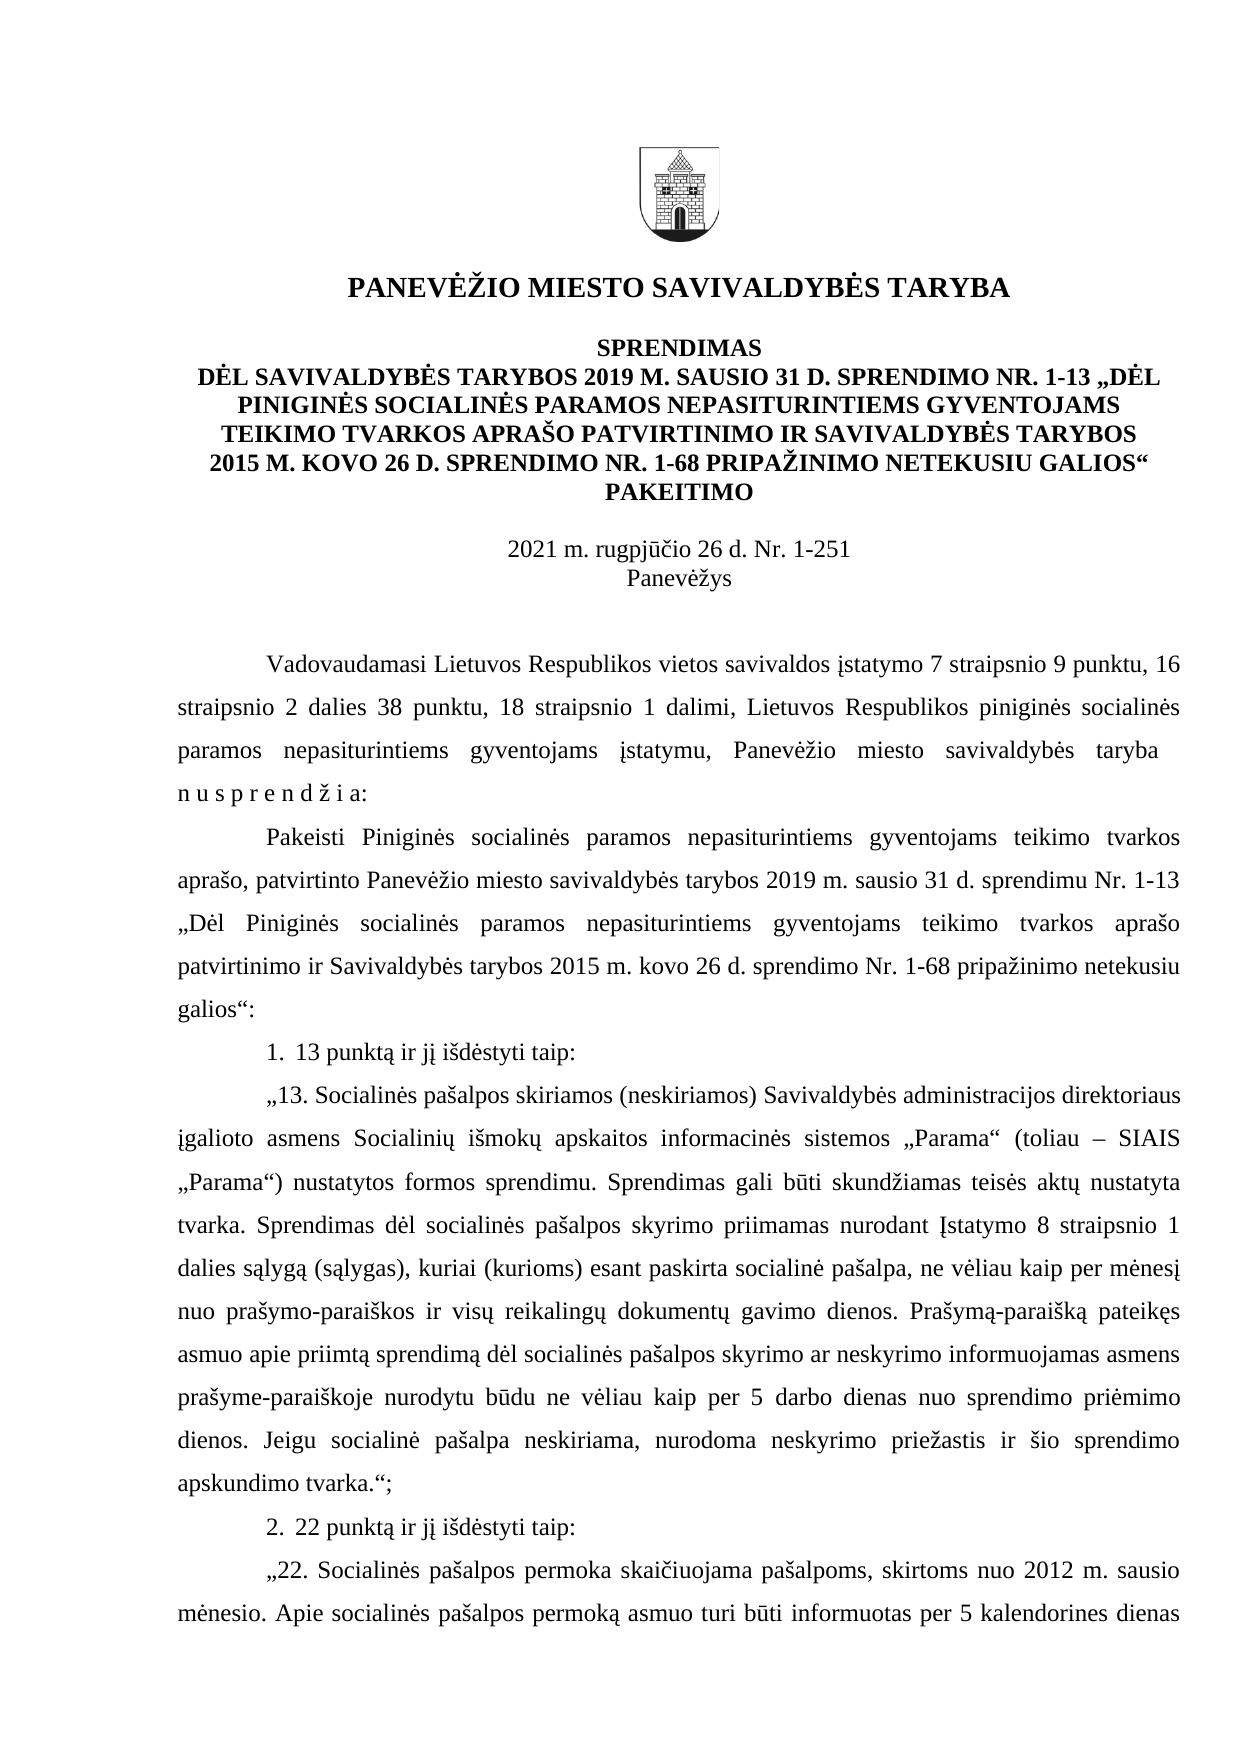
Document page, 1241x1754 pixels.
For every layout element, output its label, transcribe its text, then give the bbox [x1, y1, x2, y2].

text PANEVĖŽIO MIESTO SAVIVALDYBĖS TARYBA [177, 271, 1181, 304]
text 1. 13 punktą ir jį išdėstyti taip: [177, 1037, 1181, 1066]
text „22. Socialinės pašalpos permoka skaičiuojama pašalpoms, skirtoms nuo 2012 m. sausio mėnesio. Apie socialinės pašalpos permoką asmuo turi būti informuotas per 5 kalendorines dienas [177, 1555, 1181, 1627]
text DĖL SAVIVALDYBĖS TARYBOS 2019 M. SAUSIO 31 D. SPRENDIMO NR. 1-13 „DĖL PINIGINĖS SOCIALINĖS PARAMOS NEPASITURINTIEMS GYVENTOJAMS TEIKIMO TVARKOS APRAŠO PATVIRTINIMO IR SAVIVALDYBĖS TARYBOS [177, 362, 1181, 448]
text Vadovaudamasi Lietuvos Respublikos vietos savivaldos įstatymo 7 straipsnio 9 punktu, 16 straipsnio 2 dalies 38 punktu, 18 straipsnio 1 dalimi, Lietuvos Respublikos piniginės socialinės paramos nepasiturintiems gyventojams įstatymu, Panevėžio miesto savivaldybės taryba n u s p r e n d ž i a: [177, 649, 1181, 807]
text Pakeisti Piniginės socialinės paramos nepasiturintiems gyventojams teikimo tvarkos aprašo, patvirtinto Panevėžio miesto savivaldybės tarybos 2019 m. sausio 31 d. sprendimu Nr. 1-13 „Dėl Piniginės socialinės paramos nepasiturintiems gyventojams teikimo tvarkos aprašo patvirtinimo ir Savivaldybės tarybos 2015 m. kovo 26 d. sprendimo Nr. 1-68 pripažinimo netekusiu galios“: [177, 822, 1181, 1023]
text Panevėžys [177, 563, 1181, 592]
text 2. 22 punktą ir jį išdėstyti taip: [177, 1512, 1181, 1540]
text 2021 m. rugpjūčio 26 d. Nr. 1-251 [177, 534, 1181, 563]
text SPRENDIMAS [177, 333, 1181, 362]
text 2015 M. KOVO 26 D. SPRENDIMO NR. 1-68 PRIPAŽINIMO NETEKUSIU GALIOS“ PAKEITIMO [177, 448, 1181, 505]
text „13. Socialinės pašalpos skiriamos (neskiriamos) Savivaldybės administracijos direktoriaus įgalioto asmens Socialinių išmokų apskaitos informacinės sistemos „Parama“ (toliau – SIAIS „Parama“) nustatytos formos sprendimu. Sprendimas gali būti skundžiamas teisės aktų nustatyta tvarka. Sprendimas dėl socialinės pašalpos skyrimo priimamas nurodant Įstatymo 8 straipsnio 1 dalies sąlygą (sąlygas), kuriai (kurioms) esant paskirta socialinė pašalpa, ne vėliau kaip per mėnesį nuo prašymo-paraiškos ir visų reikalingų dokumentų gavimo dienos. Prašymą-paraišką pateikęs asmuo apie priimtą sprendimą dėl socialinės pašalpos skyrimo ar neskyrimo informuojamas asmens prašyme-paraiškoje nurodytu būdu ne vėliau kaip per 5 darbo dienas nuo sprendimo priėmimo dienos. Jeigu socialinė pašalpa neskiriama, nurodoma neskyrimo priežastis ir šio sprendimo apskundimo tvarka.“; [177, 1080, 1181, 1497]
